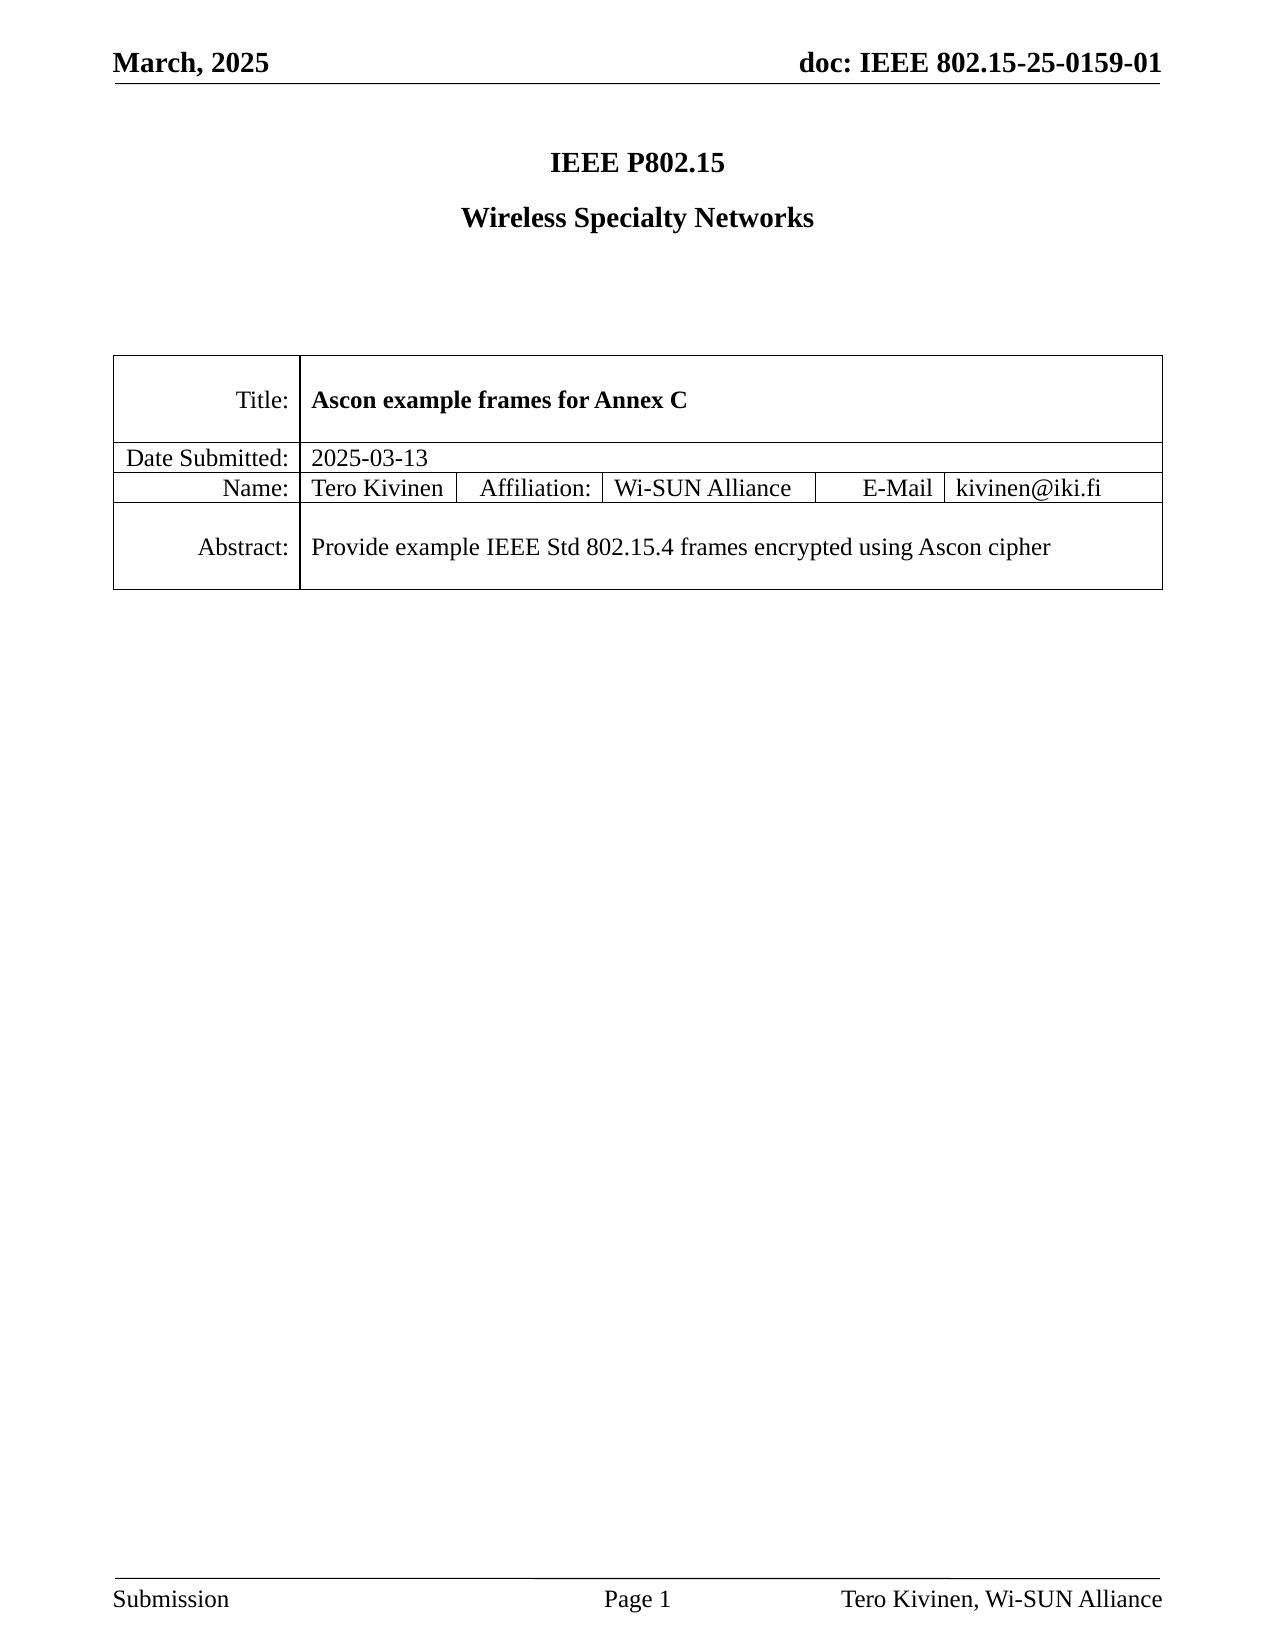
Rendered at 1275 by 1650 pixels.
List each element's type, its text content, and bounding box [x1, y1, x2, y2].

text IEEE P802.15 [112, 145, 1162, 179]
table_header Ascon example frames for Annex C [301, 356, 1162, 442]
table_cell Abstract: [114, 503, 299, 589]
table_cell Affiliation: [457, 473, 602, 502]
table_cell Wi-SUN Alliance [603, 473, 815, 502]
table_cell Name: [114, 473, 299, 502]
table_cell Tero Kivinen [301, 473, 456, 502]
table_header Title: [114, 356, 299, 442]
table_cell Date Submitted: [114, 443, 299, 472]
table_cell kivinen@iki.fi [945, 473, 1162, 502]
table_cell E-Mail [816, 473, 944, 502]
table_cell Provide example IEEE Std 802.15.4 frames encrypted using Ascon cipher [301, 503, 1162, 589]
text Wireless Specialty Networks [112, 200, 1162, 234]
table_cell 2025-03-13 [301, 443, 1162, 472]
